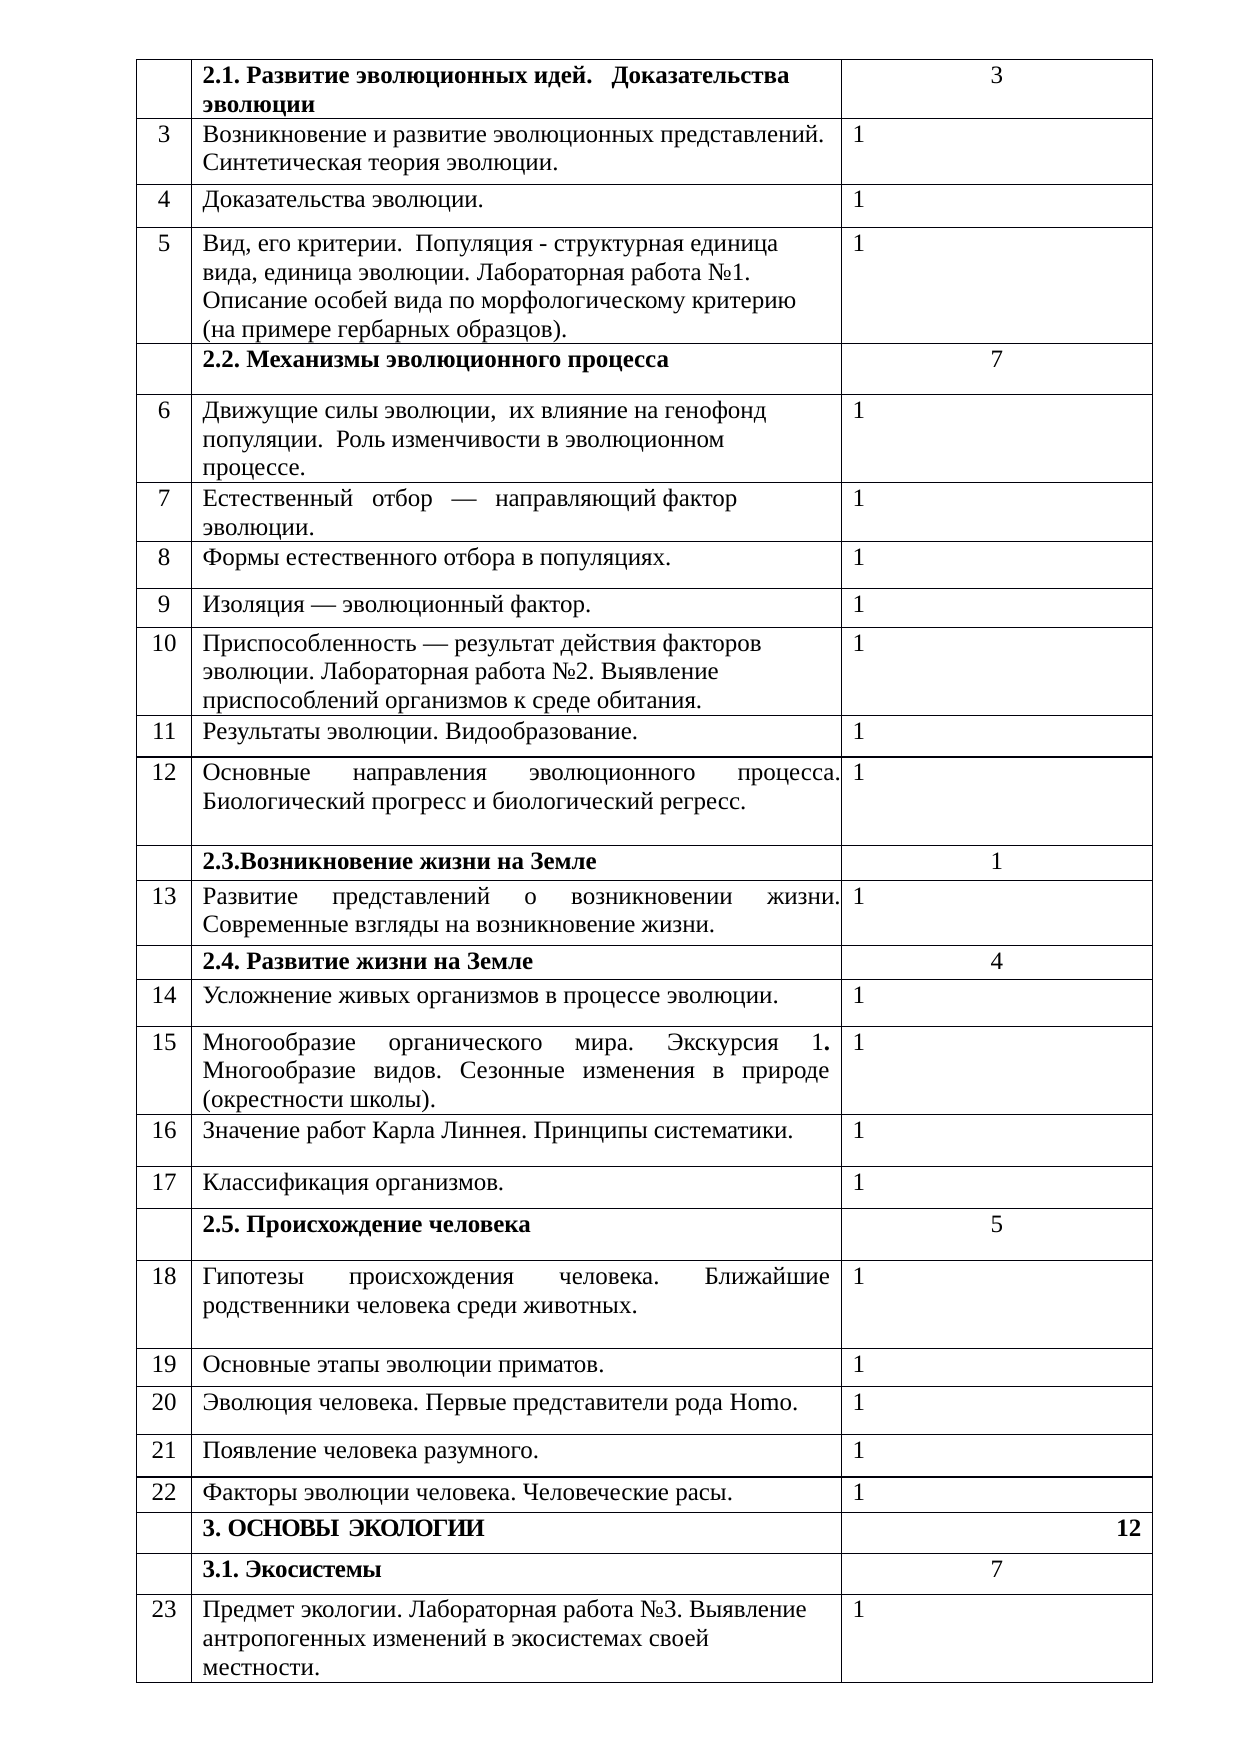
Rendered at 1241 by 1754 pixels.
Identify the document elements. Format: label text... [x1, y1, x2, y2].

table_cell 1 [842, 1349, 1152, 1386]
table_cell Естественный отбор — направляющий фактор эволюции. [192, 483, 841, 541]
table_cell 1 [842, 542, 1152, 588]
table_cell 1 [842, 185, 1152, 227]
table_cell [137, 1513, 191, 1553]
table_cell Усложнение живых организмов в процессе эволюции. [192, 980, 841, 1026]
table_cell 13 [137, 881, 191, 945]
table_cell 3. ОСНОВЫ ЭКОЛОГИИ [192, 1513, 841, 1553]
table_cell 9 [137, 589, 191, 627]
table_cell 4 [137, 185, 191, 227]
table_cell 18 [137, 1261, 191, 1348]
table_cell [137, 846, 191, 880]
table_cell 1 [842, 1027, 1152, 1114]
table_cell 6 [137, 395, 191, 482]
table_cell Изоляция — эволюционный фактор. [192, 589, 841, 627]
table_cell 1 [842, 628, 1152, 715]
table_cell Развитие представлений о возникновении жизни. Современные взгляды на возникновение жизни. [192, 881, 841, 945]
table_cell 7 [137, 483, 191, 541]
table_cell 3 [842, 60, 1152, 118]
table_cell Предмет экологии. Лабораторная работа №3. Выявление антропогенных изменений в экосистемах своей местности. [192, 1595, 841, 1682]
table_cell Эволюция человека. Первые представители рода Homo. [192, 1387, 841, 1434]
table_cell Приспособленность — результат действия факторов эволюции. Лабораторная работа №2. Выявление приспособлений организмов к среде обитания. [192, 628, 841, 715]
table_cell 4 [842, 946, 1152, 979]
table_cell 7 [842, 1554, 1152, 1593]
table_cell 1 [842, 716, 1152, 756]
table_cell 22 [137, 1478, 191, 1512]
table_cell 17 [137, 1167, 191, 1208]
table_cell 2.1. Развитие эволюционных идей. Доказательства эволюции [192, 60, 841, 118]
table_cell 1 [842, 881, 1152, 945]
table_cell 23 [137, 1595, 191, 1682]
table_cell 1 [842, 483, 1152, 541]
table_cell 1 [842, 1595, 1152, 1682]
table_cell 19 [137, 1349, 191, 1386]
table_cell Доказательства эволюции. [192, 185, 841, 227]
table_cell 1 [842, 1167, 1152, 1208]
table_cell Возникновение и развитие эволюционных представлений. Синтетическая теория эволюции. [192, 119, 841, 183]
table_cell 3 [137, 119, 191, 183]
table_cell Основные направления эволюционного процесса. Биологический прогресс и биологический регресс. [192, 758, 841, 845]
table_cell 12 [842, 1513, 1152, 1553]
table_cell 2.3.Возникновение жизни на Земле [192, 846, 841, 880]
table_cell 1 [842, 1435, 1152, 1476]
table_cell 21 [137, 1435, 191, 1476]
table_cell 1 [842, 1115, 1152, 1166]
table_cell 5 [842, 1209, 1152, 1260]
table_cell 5 [137, 228, 191, 343]
table_cell [137, 60, 191, 118]
table_cell 12 [137, 758, 191, 845]
table_cell Появление человека разумного. [192, 1435, 841, 1476]
table_cell 1 [842, 1261, 1152, 1348]
table_cell Формы естественного отбора в популяциях. [192, 542, 841, 588]
table_cell 14 [137, 980, 191, 1026]
table_cell Гипотезы происхождения человека. Ближайшие родственники человека среди животных. [192, 1261, 841, 1348]
table_cell Движущие силы эволюции, их влияние на генофонд популяции. Роль изменчивости в эволюционном процессе. [192, 395, 841, 482]
table_cell Основные этапы эволюции приматов. [192, 1349, 841, 1386]
table_cell 16 [137, 1115, 191, 1166]
table_cell 1 [842, 980, 1152, 1026]
table_cell [137, 1554, 191, 1593]
table_cell 11 [137, 716, 191, 756]
table_cell 20 [137, 1387, 191, 1434]
table_cell [137, 344, 191, 394]
table_cell [137, 1209, 191, 1260]
table_cell Значение работ Карла Линнея. Принципы систематики. [192, 1115, 841, 1166]
table_cell 1 [842, 1478, 1152, 1512]
table_cell Результаты эволюции. Видообразование. [192, 716, 841, 756]
table_cell [137, 946, 191, 979]
table_cell 1 [842, 846, 1152, 880]
table_cell 1 [842, 1387, 1152, 1434]
table_cell 2.2. Механизмы эволюционного процесса [192, 344, 841, 394]
table_cell 15 [137, 1027, 191, 1114]
table_cell 1 [842, 119, 1152, 183]
table_cell 3.1. Экосистемы [192, 1554, 841, 1593]
table_cell 1 [842, 228, 1152, 343]
table_cell 10 [137, 628, 191, 715]
table_cell Многообразие органического мира. Экскурсия 1. Многообразие видов. Сезонные изменения в природе (окрестности школы). [192, 1027, 841, 1114]
table_cell 7 [842, 344, 1152, 394]
table_cell Факторы эволюции человека. Человеческие расы. [192, 1478, 841, 1512]
table_cell Классификация организмов. [192, 1167, 841, 1208]
table_cell 1 [842, 589, 1152, 627]
table_cell 2.4. Развитие жизни на Земле [192, 946, 841, 979]
table_cell 1 [842, 758, 1152, 845]
table_cell 8 [137, 542, 191, 588]
table_cell 2.5. Происхождение человека [192, 1209, 841, 1260]
table_cell Вид, его критерии. Популяция - структурная единица вида, единица эволюции. Лабораторная работа №1. Описание особей вида по морфологическому критерию (на примере гербарных образцов). [192, 228, 841, 343]
table_cell 1 [842, 395, 1152, 482]
